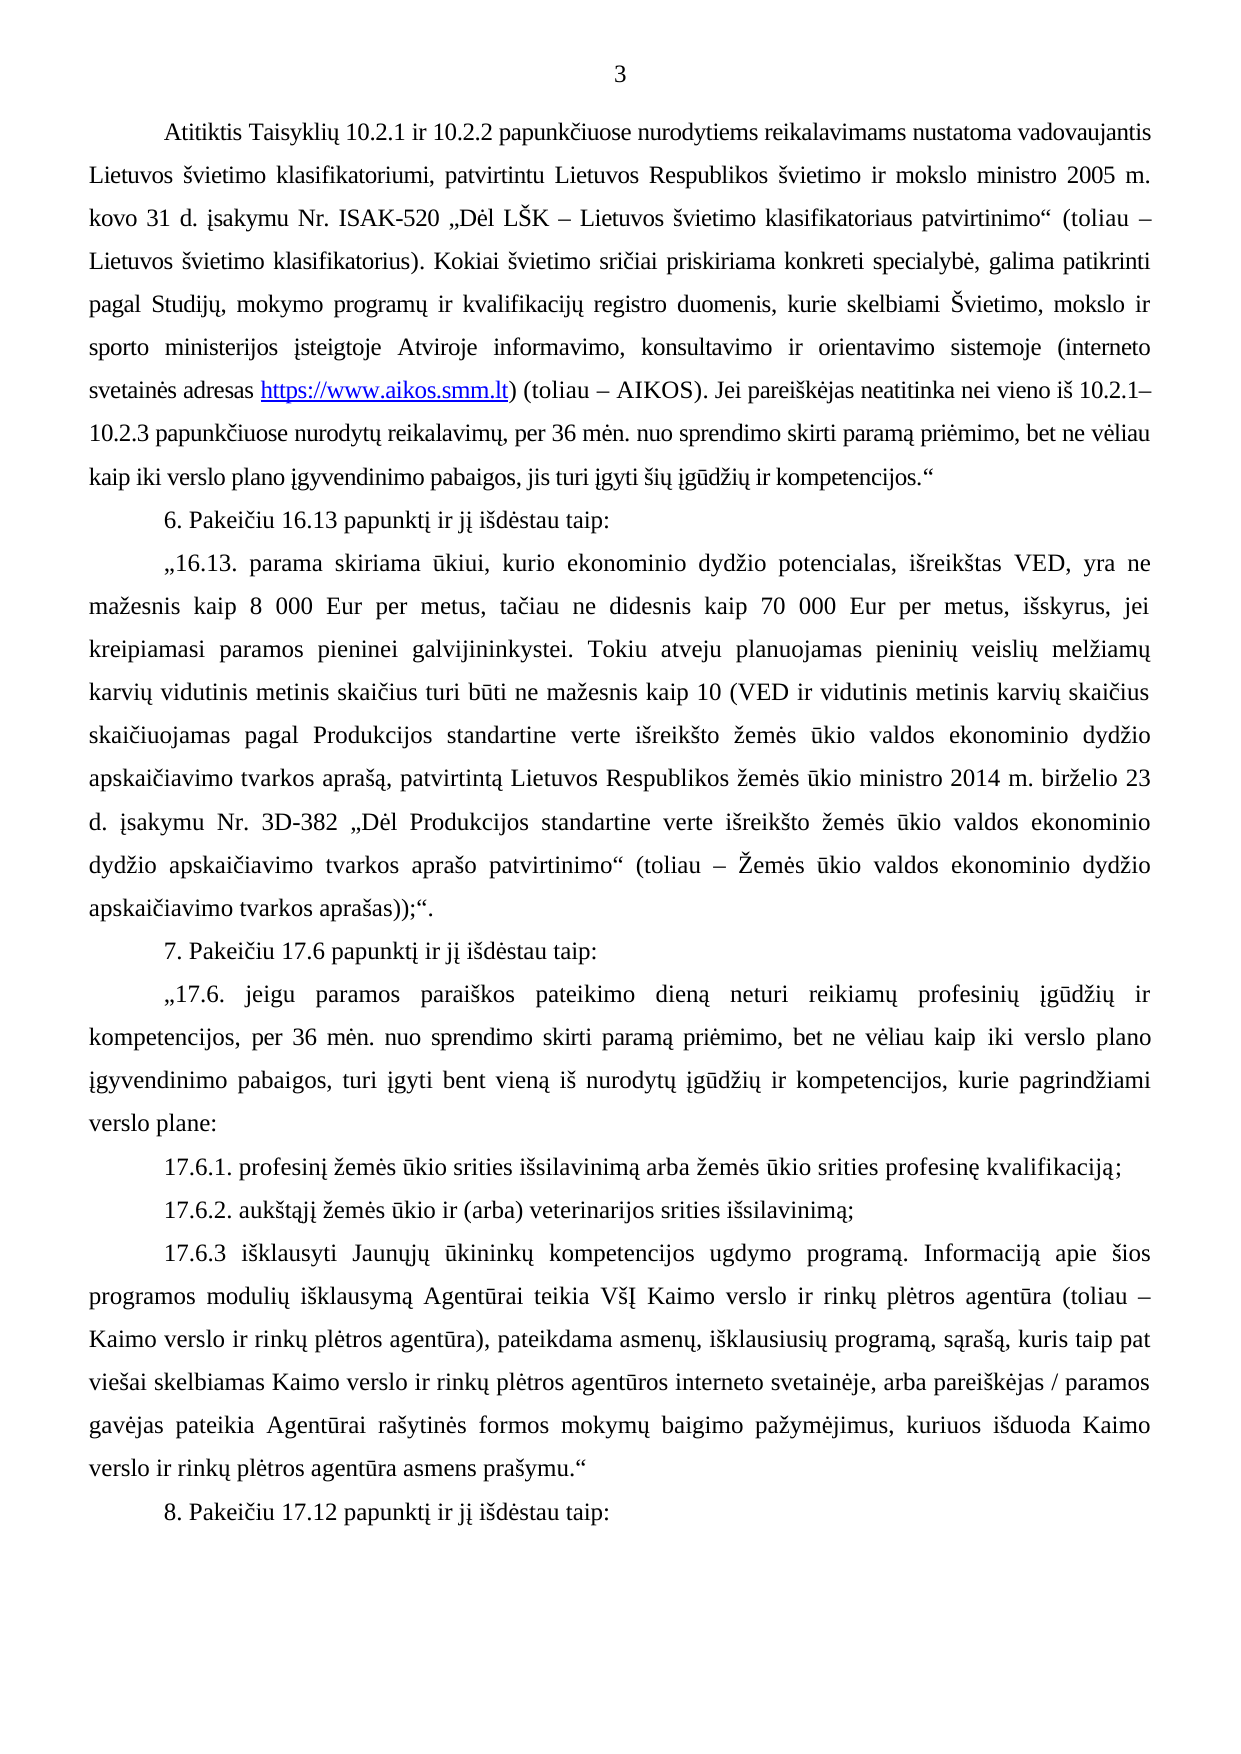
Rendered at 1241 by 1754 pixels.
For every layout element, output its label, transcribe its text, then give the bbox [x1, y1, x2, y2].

text 17.6.3 išklausyti Jaunųjų ūkininkų kompetencijos ugdymo programą. Informaciją apie šios programos modulių išklausymą Agentūrai teikia VšĮ Kaimo verslo ir rinkų plėtros agentūra (toliau – Kaimo verslo ir rinkų plėtros agentūra), pateikdama asmenų, išklausiusių programą, sąrašą, kuris taip pat viešai skelbiamas Kaimo verslo ir rinkų plėtros agentūros interneto svetainėje, arba pareiškėjas / paramos gavėjas pateikia Agentūrai rašytinės formos mokymų baigimo pažymėjimus, kuriuos išduoda Kaimo verslo ir rinkų plėtros agentūra asmens prašymu.“ [89, 1238, 1152, 1482]
text 6. Pakeičiu 16.13 papunktį ir jį išdėstau taip: [89, 505, 1152, 533]
text 17.6.1. profesinį žemės ūkio srities išsilavinimą arba žemės ūkio srities profesinę kvalifikaciją; [89, 1152, 1152, 1180]
text „16.13. parama skiriama ūkiui, kurio ekonominio dydžio potencialas, išreikštas VED, yra ne mažesnis kaip 8 000 Eur per metus, tačiau ne didesnis kaip 70 000 Eur per metus, išskyrus, jei kreipiamasi paramos pieninei galvijininkystei. Tokiu atveju planuojamas pieninių veislių melžiamų karvių vidutinis metinis skaičius turi būti ne mažesnis kaip 10 (VED ir vidutinis metinis karvių skaičius skaičiuojamas pagal Produkcijos standartine verte išreikšto žemės ūkio valdos ekonominio dydžio apskaičiavimo tvarkos aprašą, patvirtintą Lietuvos Respublikos žemės ūkio ministro 2014 m. birželio 23 d. įsakymu Nr. 3D-382 „Dėl Produkcijos standartine verte išreikšto žemės ūkio valdos ekonominio dydžio apskaičiavimo tvarkos aprašo patvirtinimo“ (toliau – Žemės ūkio valdos ekonominio dydžio apskaičiavimo tvarkos aprašas));“. [89, 548, 1152, 922]
text 7. Pakeičiu 17.6 papunktį ir jį išdėstau taip: [89, 936, 1152, 965]
text 17.6.2. aukštąjį žemės ūkio ir (arba) veterinarijos srities išsilavinimą; [89, 1195, 1152, 1223]
text „17.6. jeigu paramos paraiškos pateikimo dieną neturi reikiamų profesinių įgūdžių ir kompetencijos, per 36 mėn. nuo sprendimo skirti paramą priėmimo, bet ne vėliau kaip iki verslo plano įgyvendinimo pabaigos, turi įgyti bent vieną iš nurodytų įgūdžių ir kompetencijos, kurie pagrindžiami verslo plane: [89, 979, 1152, 1137]
text 8. Pakeičiu 17.12 papunktį ir jį išdėstau taip: [89, 1497, 1152, 1525]
text Atitiktis Taisyklių 10.2.1 ir 10.2.2 papunkčiuose nurodytiems reikalavimams nustatoma vadovaujantis Lietuvos švietimo klasifikatoriumi, patvirtintu Lietuvos Respublikos švietimo ir mokslo ministro 2005 m. kovo 31 d. įsakymu Nr. ISAK-520 „Dėl LŠK – Lietuvos švietimo klasifikatoriaus patvirtinimo“ (toliau – Lietuvos švietimo klasifikatorius). Kokiai švietimo sričiai priskiriama konkreti specialybė, galima patikrinti pagal Studijų, mokymo programų ir kvalifikacijų registro duomenis, kurie skelbiami Švietimo, mokslo ir sporto ministerijos įsteigtoje Atviroje informavimo, konsultavimo ir orientavimo sistemoje (interneto svetainės adresas https://www.aikos.smm.lt) (toliau – AIKOS). Jei pareiškėjas neatitinka nei vieno iš 10.2.1–10.2.3 papunkčiuose nurodytų reikalavimų, per 36 mėn. nuo sprendimo skirti paramą priėmimo, bet ne vėliau kaip iki verslo plano įgyvendinimo pabaigos, jis turi įgyti šių įgūdžių ir kompetencijos.“ [89, 117, 1152, 490]
